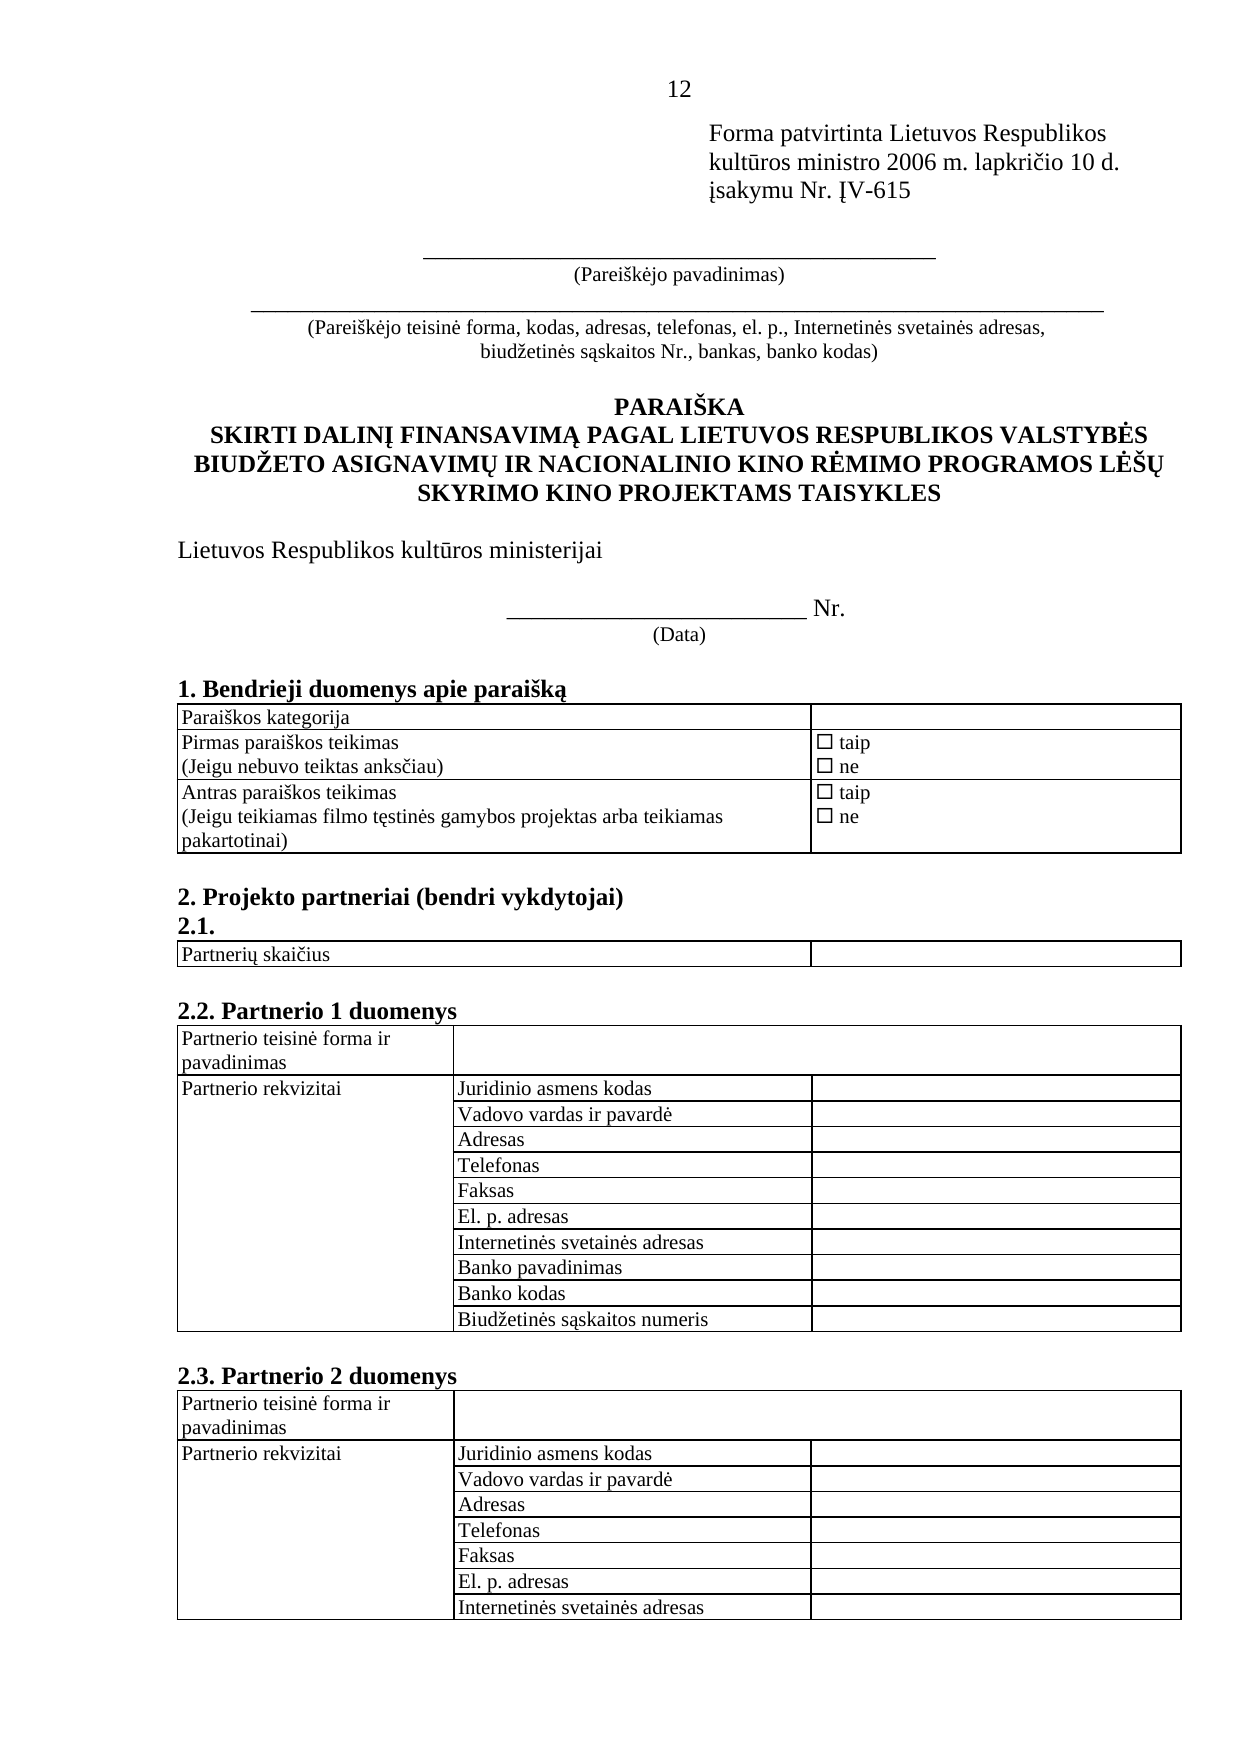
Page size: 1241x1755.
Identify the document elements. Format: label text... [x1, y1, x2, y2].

table_cell  taip  ne [812, 780, 1180, 852]
text kultūros ministro 2006 m. lapkričio 10 d. [177, 147, 1181, 176]
text 2.1. [177, 911, 1181, 940]
text (Pareiškėjo pavadinimas) [177, 262, 1181, 286]
text ________________________ Nr. [177, 593, 1181, 622]
text (Data) [177, 622, 1181, 646]
table_header [454, 1026, 1180, 1074]
text Forma patvirtinta Lietuvos Respublikos [709, 118, 1181, 147]
text _________________________________________ [177, 233, 1181, 262]
text 2.2. Partnerio 1 duomenys [177, 996, 1181, 1025]
table_cell Partnerio rekvizitai [178, 1441, 453, 1619]
text 2.3. Partnerio 2 duomenys [177, 1361, 1181, 1390]
text PARAIŠKA [177, 392, 1181, 420]
text 2. Projekto partneriai (bendri vykdytojai) [177, 882, 1181, 911]
text biudžetinės sąskaitos Nr., bankas, banko kodas) [177, 339, 1181, 363]
text 1. Bendrieji duomenys apie paraišką [177, 674, 1181, 703]
text Lietuvos Respublikos kultūros ministerijai [177, 535, 1181, 564]
text SKIRTI DALINĮ FINANSAVIMĄ PAGAL LIETUVOS RESPUBLIKOS VALSTYBĖS BIUDŽETO ASIGNAVIMŲ IR NACIONALINIO KINO RĖMIMO PROGRAMOS LĖŠŲ SKYRIMO KINO PROJEKTAMS TAISYKLES [177, 420, 1181, 507]
text (Pareiškėjo teisinė forma, kodas, adresas, telefonas, el. p., Internetinės svetainės adresas, [177, 315, 1181, 339]
table_header [455, 1391, 1180, 1439]
table_cell Partnerio rekvizitai [178, 1076, 453, 1331]
text įsakymu Nr. ĮV-615 [177, 176, 1181, 204]
